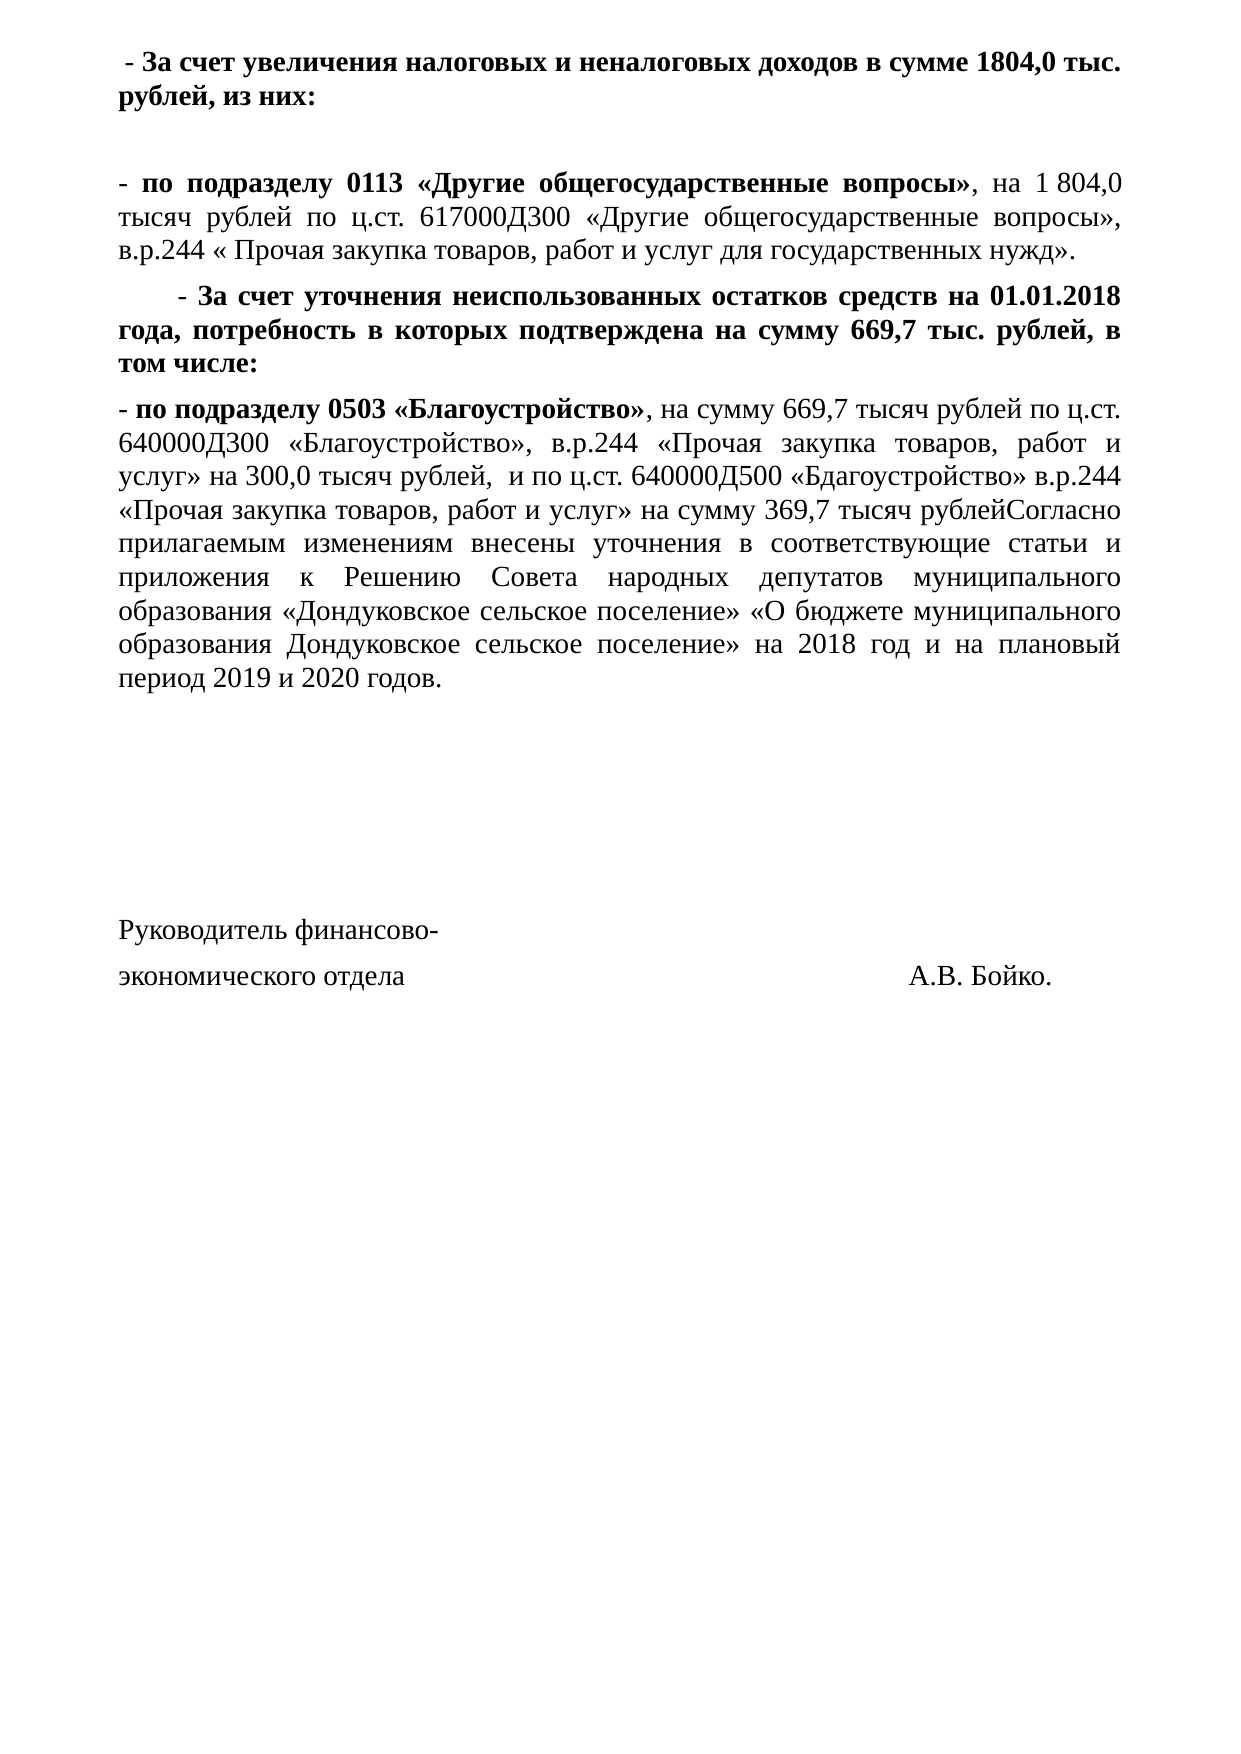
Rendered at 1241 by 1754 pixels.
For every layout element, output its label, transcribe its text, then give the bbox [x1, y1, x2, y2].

text - За счет уточнения неиспользованных остатков средств на 01.01.2018 года, потребность в которых подтверждена на сумму 669,7 тыс. рублей, в том числе: [118, 278, 1122, 379]
text экономического отдела А.В. Бойко. [118, 958, 1122, 992]
text - За счет увеличения налоговых и неналоговых доходов в сумме 1804,0 тыс. рублей, из них: [118, 44, 1122, 111]
text - по подразделу 0503 «Благоустройство», на сумму 669,7 тысяч рублей по ц.ст. 640000Д300 «Благоустройство», в.р.244 «Прочая закупка товаров, работ и услуг» на 300,0 тысяч рублей, и по ц.ст. 640000Д500 «Бдагоустройство» в.р.244 «Прочая закупка товаров, работ и услуг» на сумму 369,7 тысяч рублейСогласно прилагаемым изменениям внесены уточнения в соответствующие статьи и приложения к Решению Совета народных депутатов муниципального образования «Дондуковское сельское поселение» «О бюджете муниципального образования Дондуковское сельское поселение» на 2018 год и на плановый период 2019 и 2020 годов. [118, 391, 1122, 693]
text Руководитель финансово- [118, 912, 1122, 946]
text - по подразделу 0113 «Другие общегосударственные вопросы», на 1 804,0 тысяч рублей по ц.ст. 617000Д300 «Другие общегосударственные вопросы», в.р.244 « Прочая закупка товаров, работ и услуг для государственных нужд». [118, 165, 1122, 266]
